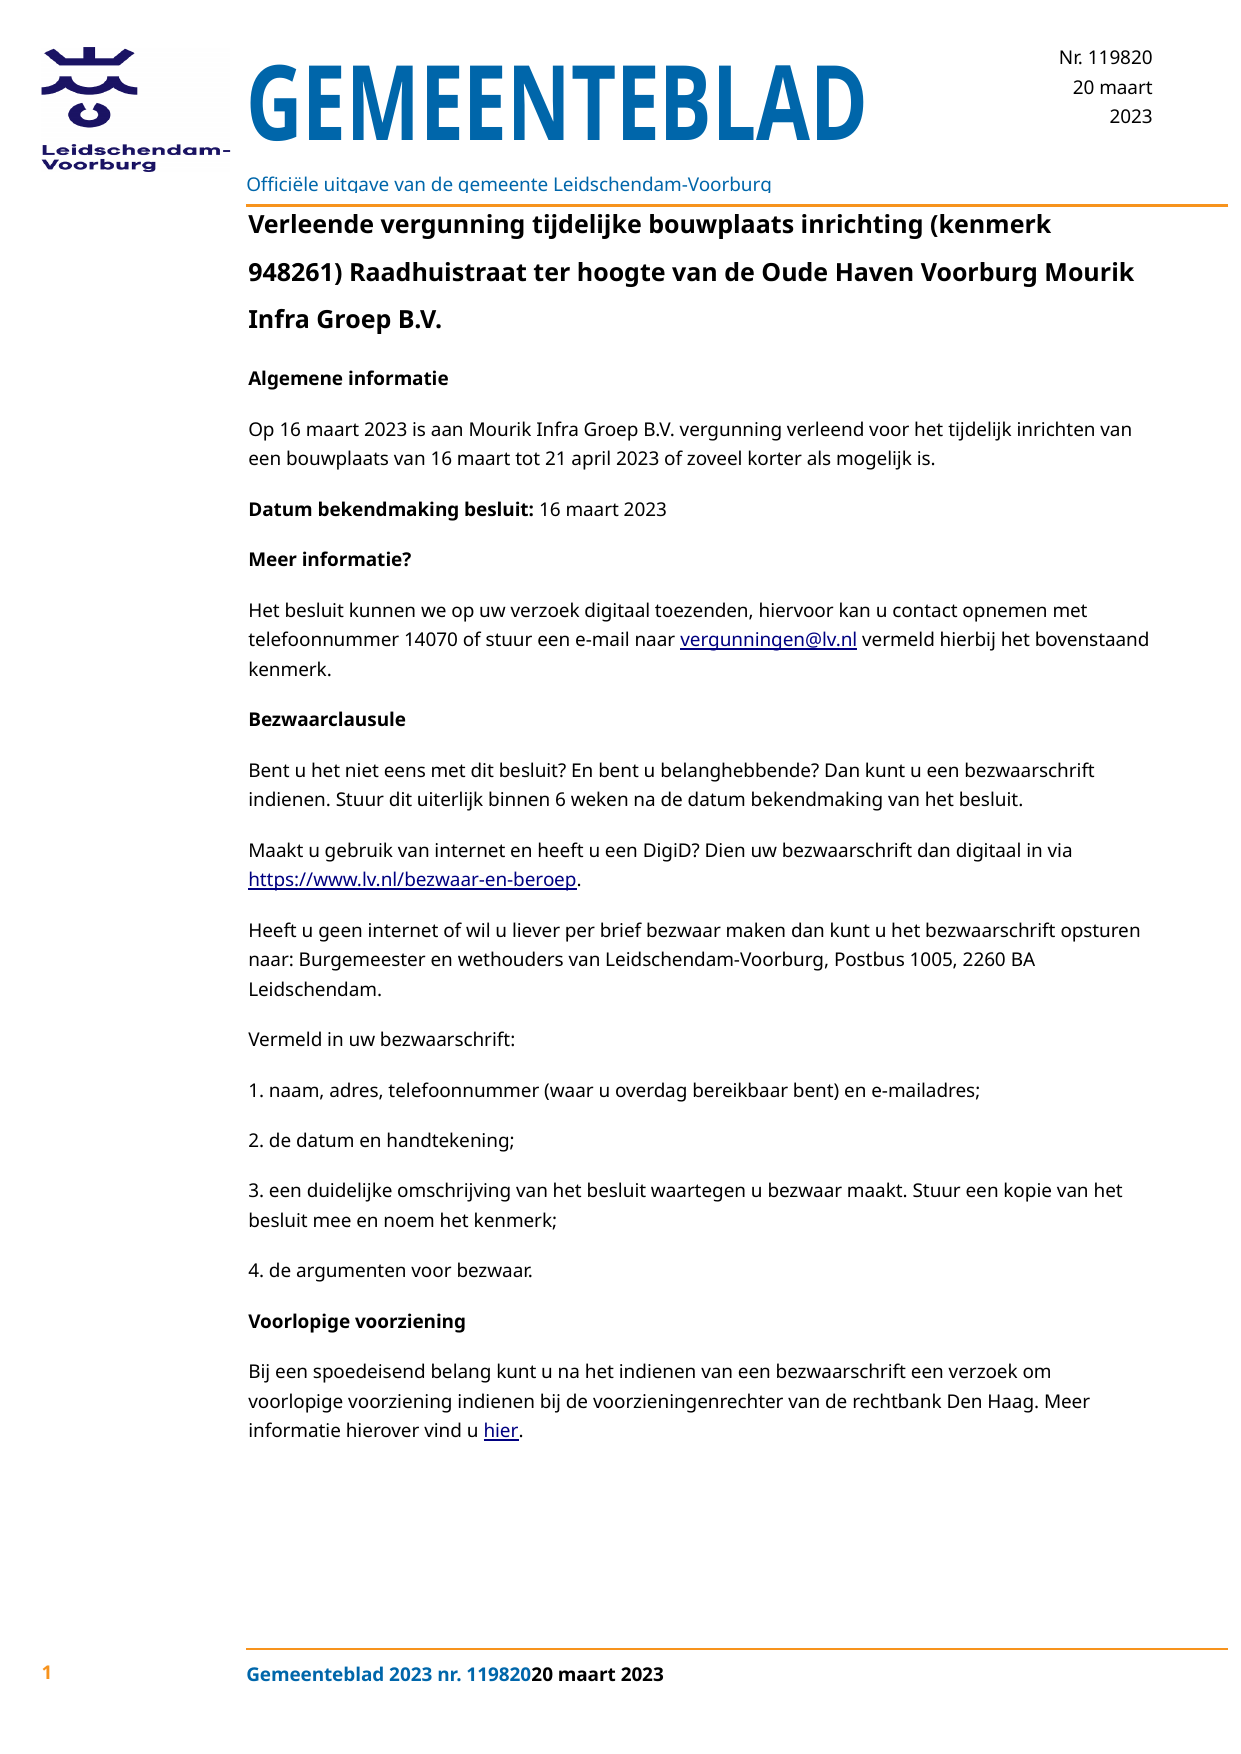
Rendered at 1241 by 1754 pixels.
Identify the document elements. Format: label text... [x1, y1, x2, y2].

text Bent u het niet eens met dit besluit? En bent u belanghebbende? Dan kunt u een bezwaarschrift indienen. Stuur dit uiterlijk binnen 6 weken na de datum bekendmaking van het besluit. [248, 757, 1152, 812]
text 4. de argumenten voor bezwaar. [248, 1258, 1152, 1283]
text Het besluit kunnen we op uw verzoek digitaal toezenden, hiervoor kan u contact opnemen met telefoonnummer 14070 of stuur een e-mail naar vergunningen@lv.nl vermeld hierbij het bovenstaand kenmerk. [248, 597, 1152, 682]
text Datum bekendmaking besluit: 16 maart 2023 [248, 496, 1152, 522]
text Op 16 maart 2023 is aan Mourik Infra Groep B.V. vergunning verleend voor het tijdelijk inrichten van een bouwplaats van 16 maart tot 21 april 2023 of zoveel korter als mogelijk is. [248, 416, 1152, 471]
text 1. naam, adres, telefoonnummer (waar u overdag bereikbaar bent) en e-mailadres; [248, 1077, 1152, 1102]
text Voorlopige voorziening [248, 1308, 1152, 1334]
text Algemene informatie [248, 366, 1152, 391]
text 2. de datum en handtekening; [248, 1127, 1152, 1153]
picture [41, 47, 231, 172]
text Verleende vergunning tijdelijke bouwplaats inrichting (kenmerk 948261) Raadhuistraat ter hoogte van de Oude Haven Voorburg Mourik Infra Groep B.V. [248, 207, 1152, 336]
text Bij een spoedeisend belang kunt u na het indienen van een bezwaarschrift een verzoek om voorlopige voorziening indienen bij de voorzieningenrechter van de rechtbank Den Haag. Meer informatie hierover vind u hier. [248, 1358, 1152, 1443]
text Vermeld in uw bezwaarschrift: [248, 1026, 1152, 1052]
text Meer informatie? [248, 546, 1152, 572]
text Maakt u gebruik van internet en heeft u een DigiD? Dien uw bezwaarschrift dan digitaal in via https://www.lv.nl/bezwaar-en-beroep. [248, 837, 1152, 892]
text Heeft u geen internet of wil u liever per brief bezwaar maken dan kunt u het bezwaarschrift opsturen naar: Burgemeester en wethouders van Leidschendam-Voorburg, Postbus 1005, 2260 BA Leidschendam. [248, 917, 1152, 1002]
text 3. een duidelijke omschrijving van het besluit waartegen u bezwaar maakt. Stuur een kopie van het besluit mee en noem het kenmerk; [248, 1178, 1152, 1233]
text Bezwaarclausule [248, 706, 1152, 732]
